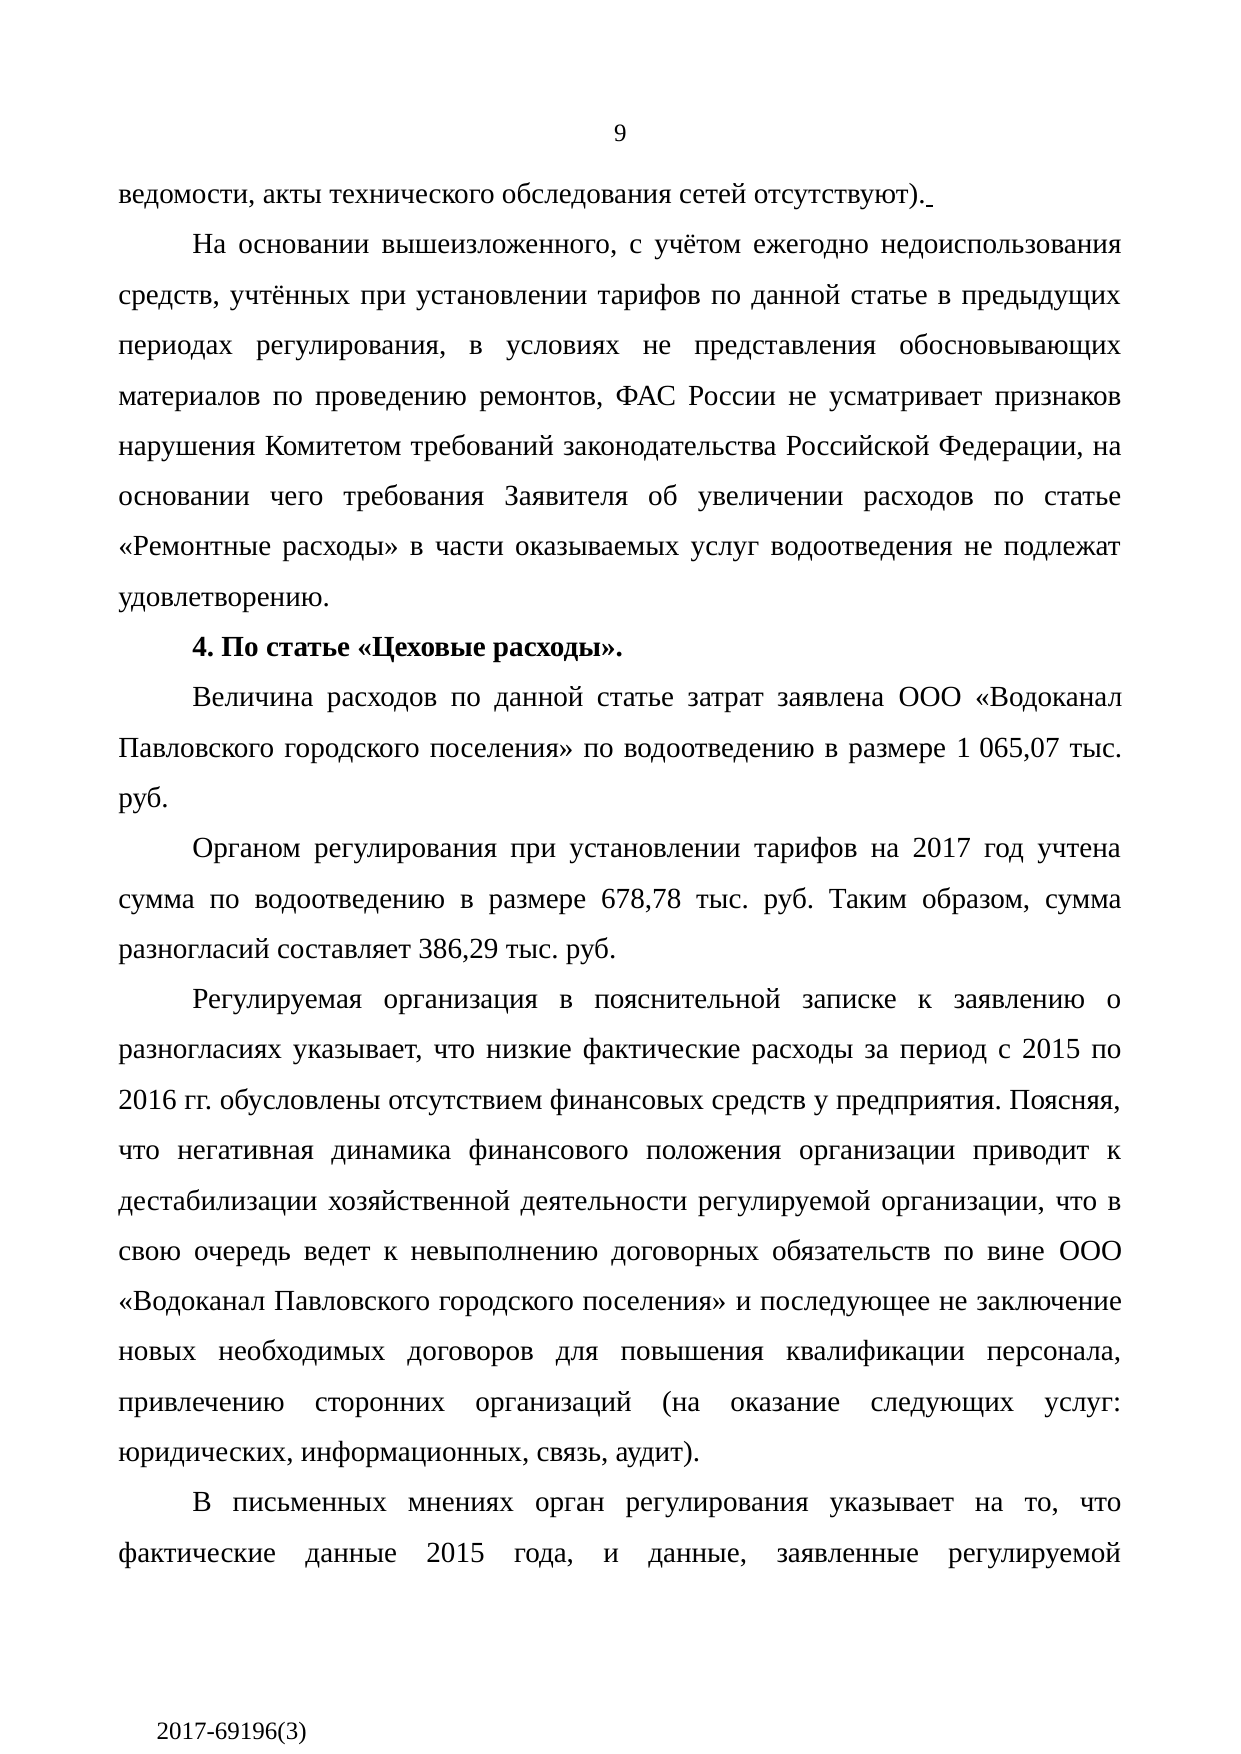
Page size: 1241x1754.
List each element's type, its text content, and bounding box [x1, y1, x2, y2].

text На основании вышеизложенного, с учётом ежегодно недоиспользования средств, учтённых при установлении тарифов по данной статье в предыдущих периодах регулирования, в условиях не представления обосновывающих материалов по проведению ремонтов, ФАС России не усматривает признаков нарушения Комитетом требований законодательства Российской Федерации, на основании чего требования Заявителя об увеличении расходов по статье «Ремонтные расходы» в части оказываемых услуг водоотведения не подлежат удовлетворению. [118, 227, 1122, 612]
text Органом регулирования при установлении тарифов на 2017 год учтена сумма по водоотведению в размере 678,78 тыс. руб. Таким образом, сумма разногласий составляет 386,29 тыс. руб. [118, 830, 1122, 964]
text 4. По статье «Цеховые расходы». [118, 629, 1122, 663]
text Величина расходов по данной статье затрат заявлена ООО «Водоканал Павловского городского поселения» по водоотведению в размере 1 065,07 тыс. руб. [118, 679, 1122, 814]
text Регулируемая организация в пояснительной записке к заявлению о разногласиях указывает, что низкие фактические расходы за период с 2015 по 2016 гг. обусловлены отсутствием финансовых средств у предприятия. Поясняя, что негативная динамика финансового положения организации приводит к дестабилизации хозяйственной деятельности регулируемой организации, что в свою очередь ведет к невыполнению договорных обязательств по вине ООО «Водоканал Павловского городского поселения» и последующее не заключение новых необходимых договоров для повышения квалификации персонала, привлечению сторонних организаций (на оказание следующих услуг: юридических, информационных, связь, аудит). [118, 981, 1122, 1468]
text В письменных мнениях орган регулирования указывает на то, что фактические данные 2015 года, и данные, заявленные регулируемой [118, 1484, 1122, 1568]
text ведомости, акты технического обследования сетей отсутствуют). [118, 176, 1122, 210]
